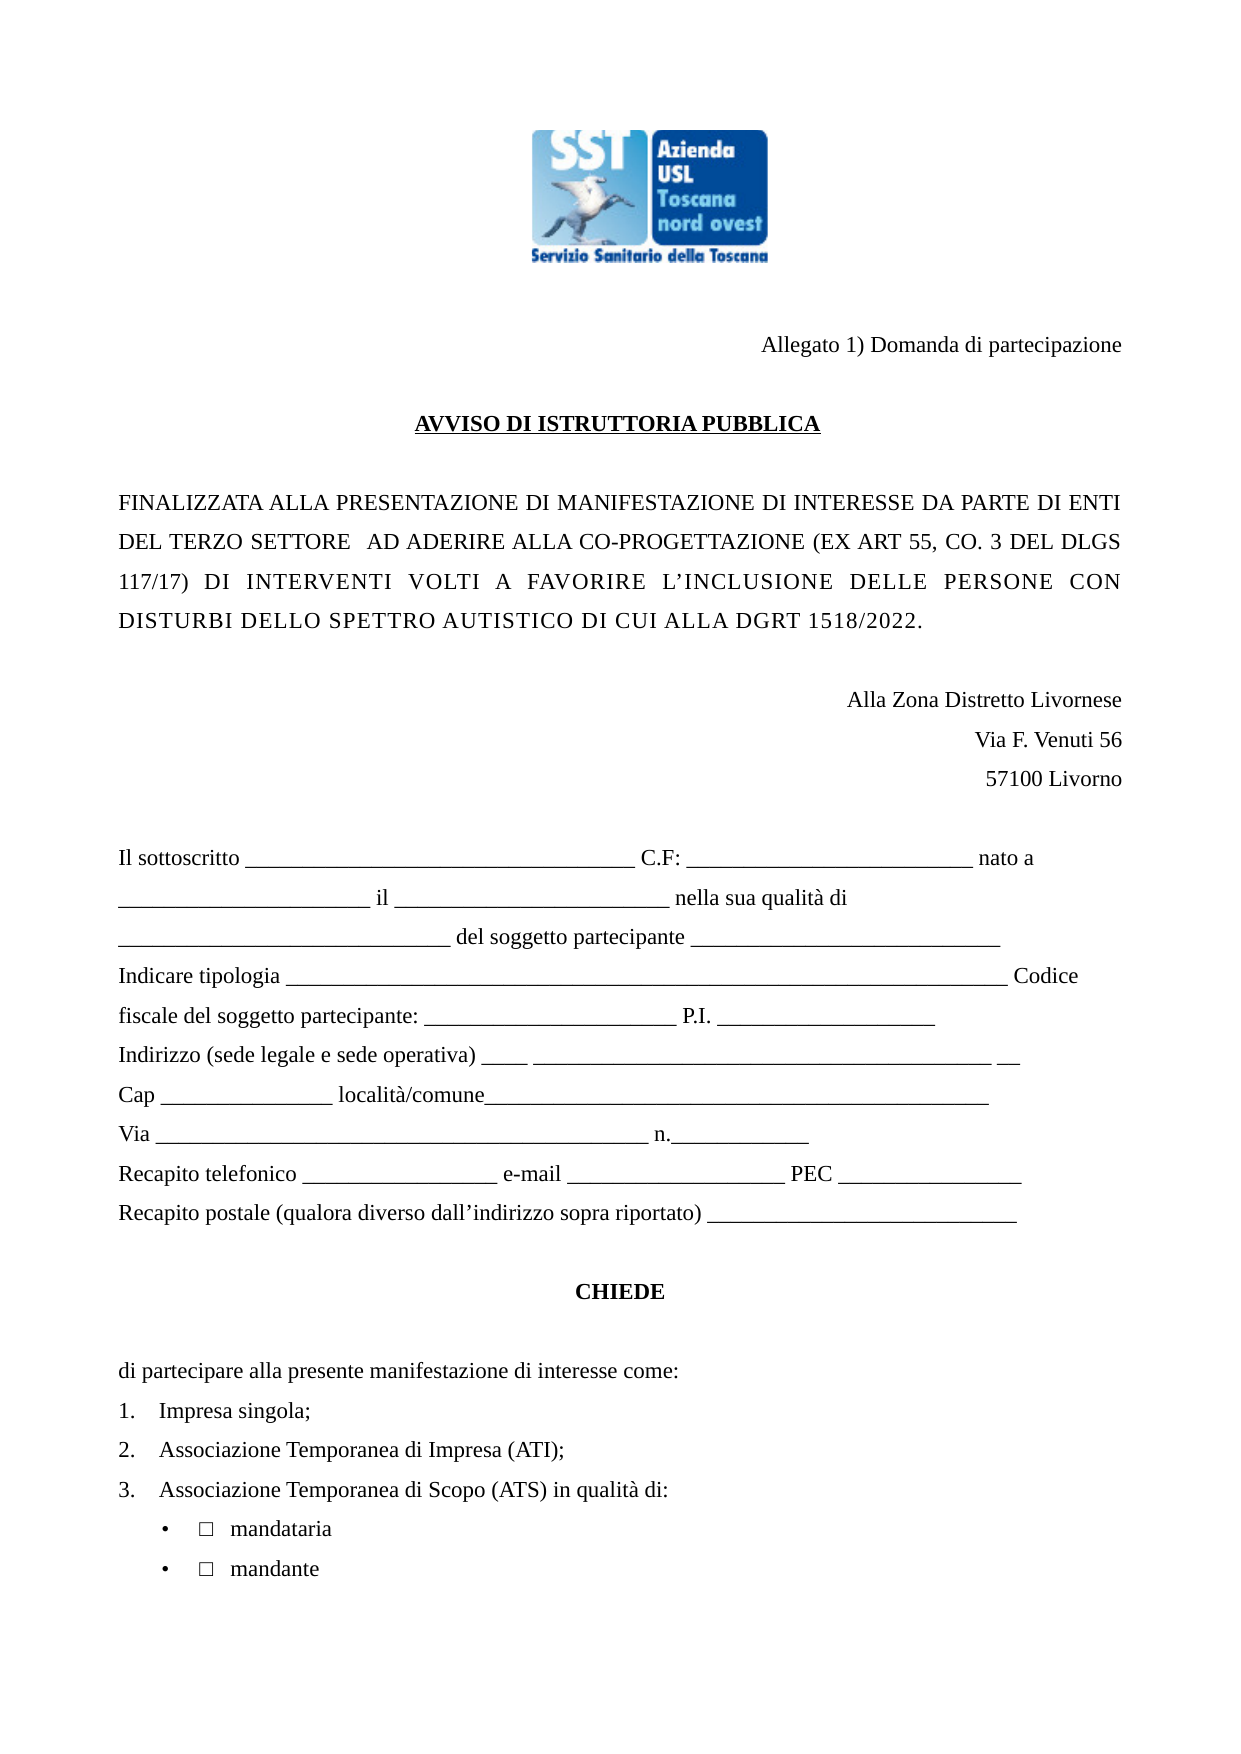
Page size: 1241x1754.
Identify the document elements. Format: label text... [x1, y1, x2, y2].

text Via F. Venuti 56 [118, 726, 1122, 752]
text Indirizzo (sede legale e sede operativa) ____ ________________________________________ __ [118, 1041, 1122, 1068]
text Cap _______________ località/comune____________________________________________ [118, 1081, 1122, 1107]
text Allegato 1) Domanda di partecipazione [118, 331, 1122, 357]
list □ mandataria [162, 1515, 1122, 1542]
text di partecipare alla presente manifestazione di interesse come: [118, 1357, 1122, 1384]
text 1. Impresa singola; [118, 1397, 1122, 1423]
text Via ___________________________________________ n.____________ [118, 1120, 1122, 1147]
text Indicare tipologia _______________________________________________________________ Codice fiscale del soggetto partecipante: ______________________ P.I. ___________________ [118, 962, 1122, 1028]
text 2. Associazione Temporanea di Impresa (ATI); [118, 1436, 1122, 1463]
text Alla Zona Distretto Livornese [118, 686, 1122, 712]
list □ mandante [162, 1555, 1122, 1581]
text 57100 Livorno [118, 765, 1122, 791]
picture [531, 130, 768, 263]
text Recapito postale (qualora diverso dall’indirizzo sopra riportato) ___________________________ [118, 1199, 1122, 1226]
text AVVISO DI ISTRUTTORIA PUBBLICA [118, 410, 1122, 436]
text Il sottoscritto __________________________________ C.F: _________________________ nato a ______________________ il ________________________ nella sua qualità di _____________________________ del soggetto partecipante ___________________________ [118, 844, 1122, 949]
text CHIEDE [118, 1278, 1122, 1305]
text 3. Associazione Temporanea di Scopo (ATS) in qualità di: [118, 1476, 1122, 1502]
text Recapito telefonico _________________ e-mail ___________________ PEC ________________ [118, 1160, 1122, 1186]
text FINALIZZATA ALLA PRESENTAZIONE DI MANIFESTAZIONE DI INTERESSE DA PARTE DI ENTI DEL TERZO SETTORE AD ADERIRE ALLA CO-PROGETTAZIONE (EX ART 55, CO. 3 DEL DLGS 117/17) DI INTERVENTI VOLTI A FAVORIRE L’INCLUSIONE DELLE PERSONE CON DISTURBI DELLO SPETTRO AUTISTICO DI CUI ALLA DGRT 1518/2022. [118, 489, 1122, 633]
